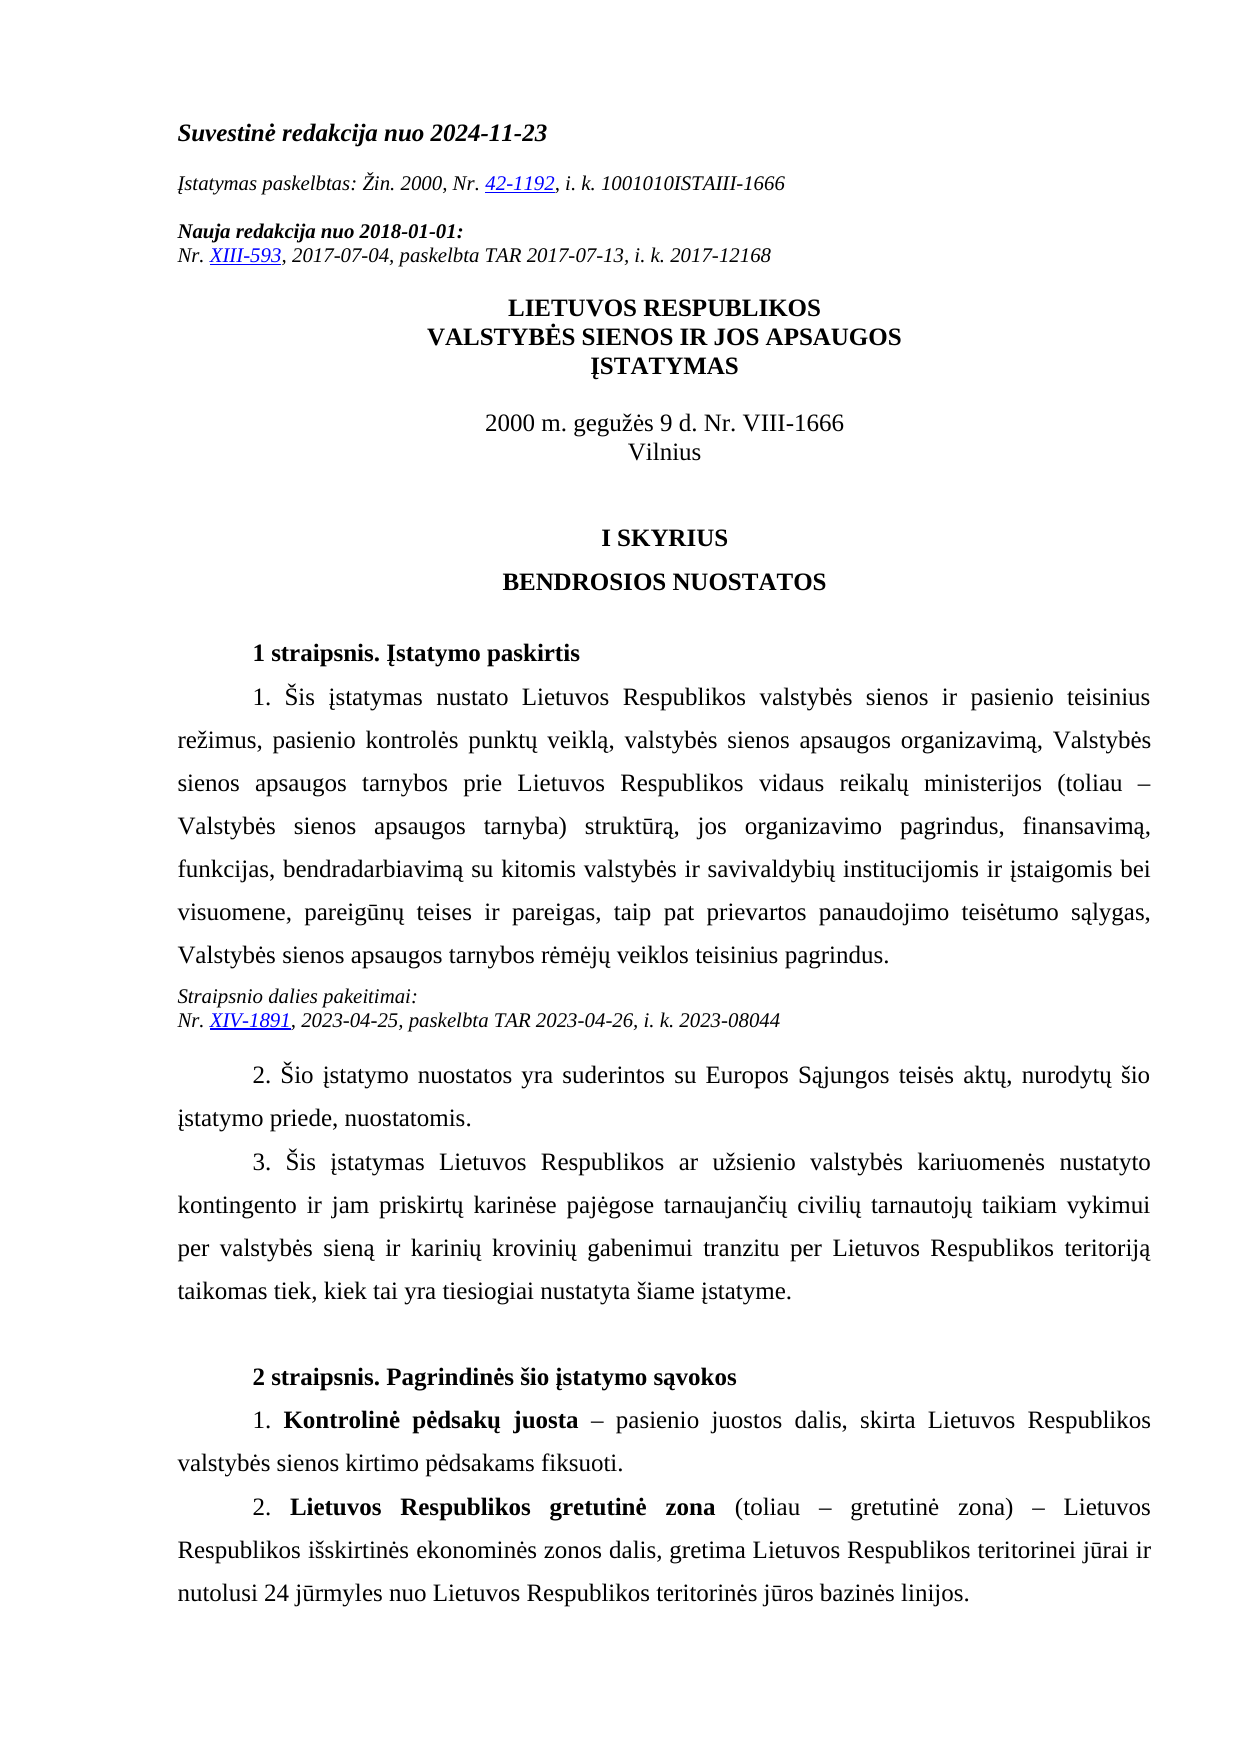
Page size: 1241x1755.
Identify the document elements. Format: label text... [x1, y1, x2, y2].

text LIETUVOS RESPUBLIKOS [177, 293, 1152, 322]
text 1. Šis įstatymas nustato Lietuvos Respublikos valstybės sienos ir pasienio teisinius režimus, pasienio kontrolės punktų veiklą, valstybės sienos apsaugos organizavimą, Valstybės sienos apsaugos tarnybos prie Lietuvos Respublikos vidaus reikalų ministerijos (toliau – Valstybės sienos apsaugos tarnyba) struktūrą, jos organizavimo pagrindus, finansavimą, funkcijas, bendradarbiavimą su kitomis valstybės ir savivaldybių institucijomis ir įstaigomis bei visuomene, pareigūnų teises ir pareigas, taip pat prievartos panaudojimo teisėtumo sąlygas, Valstybės sienos apsaugos tarnybos rėmėjų veiklos teisinius pagrindus. [177, 682, 1152, 969]
text 2. Šio įstatymo nuostatos yra suderintos su Europos Sąjungos teisės aktų, nurodytų šio įstatymo priede, nuostatomis. [177, 1060, 1152, 1132]
text 2000 m. gegužės 9 d. Nr. VIII-1666 [177, 408, 1152, 437]
text VALSTYBĖS SIENOS IR JOS APSAUGOS [177, 322, 1152, 351]
text Įstatymas paskelbtas: Žin. 2000, Nr. 42-1192, i. k. 1001010ISTAIII-1666 [177, 171, 1152, 195]
text Nauja redakcija nuo 2018-01-01: [177, 219, 1152, 243]
text Suvestinė redakcija nuo 2024-11-23 [177, 118, 1152, 147]
text Nr. XIV-1891, 2023-04-25, paskelbta TAR 2023-04-26, i. k. 2023-08044 [177, 1008, 1152, 1032]
text Straipsnio dalies pakeitimai: [177, 983, 1152, 1008]
text 3. Šis įstatymas Lietuvos Respublikos ar užsienio valstybės kariuomenės nustatyto kontingento ir jam priskirtų karinėse pajėgose tarnaujančių civilių tarnautojų taikiam vykimui per valstybės sieną ir karinių krovinių gabenimui tranzitu per Lietuvos Respublikos teritoriją taikomas tiek, kiek tai yra tiesiogiai nustatyta šiame įstatyme. [177, 1147, 1152, 1305]
text 2 straipsnis. Pagrindinės šio įstatymo sąvokos [177, 1362, 1152, 1391]
text 2. Lietuvos Respublikos gretutinė zona (toliau – gretutinė zona) – Lietuvos Respublikos išskirtinės ekonominės zonos dalis, gretima Lietuvos Respublikos teritorinei jūrai ir nutolusi 24 jūrmyles nuo Lietuvos Respublikos teritorinės jūros bazinės linijos. [177, 1492, 1152, 1607]
text 1 straipsnis. Įstatymo paskirtis [177, 638, 1152, 667]
text ĮSTATYMAS [177, 351, 1152, 380]
text I SKYRIUS [177, 523, 1152, 552]
text 1. Kontrolinė pėdsakų juosta – pasienio juostos dalis, skirta Lietuvos Respublikos valstybės sienos kirtimo pėdsakams fiksuoti. [177, 1405, 1152, 1477]
text Vilnius [177, 437, 1152, 466]
text BENDROSIOS NUOSTATOS [177, 567, 1152, 595]
text Nr. XIII-593, 2017-07-04, paskelbta TAR 2017-07-13, i. k. 2017-12168 [177, 243, 1152, 267]
